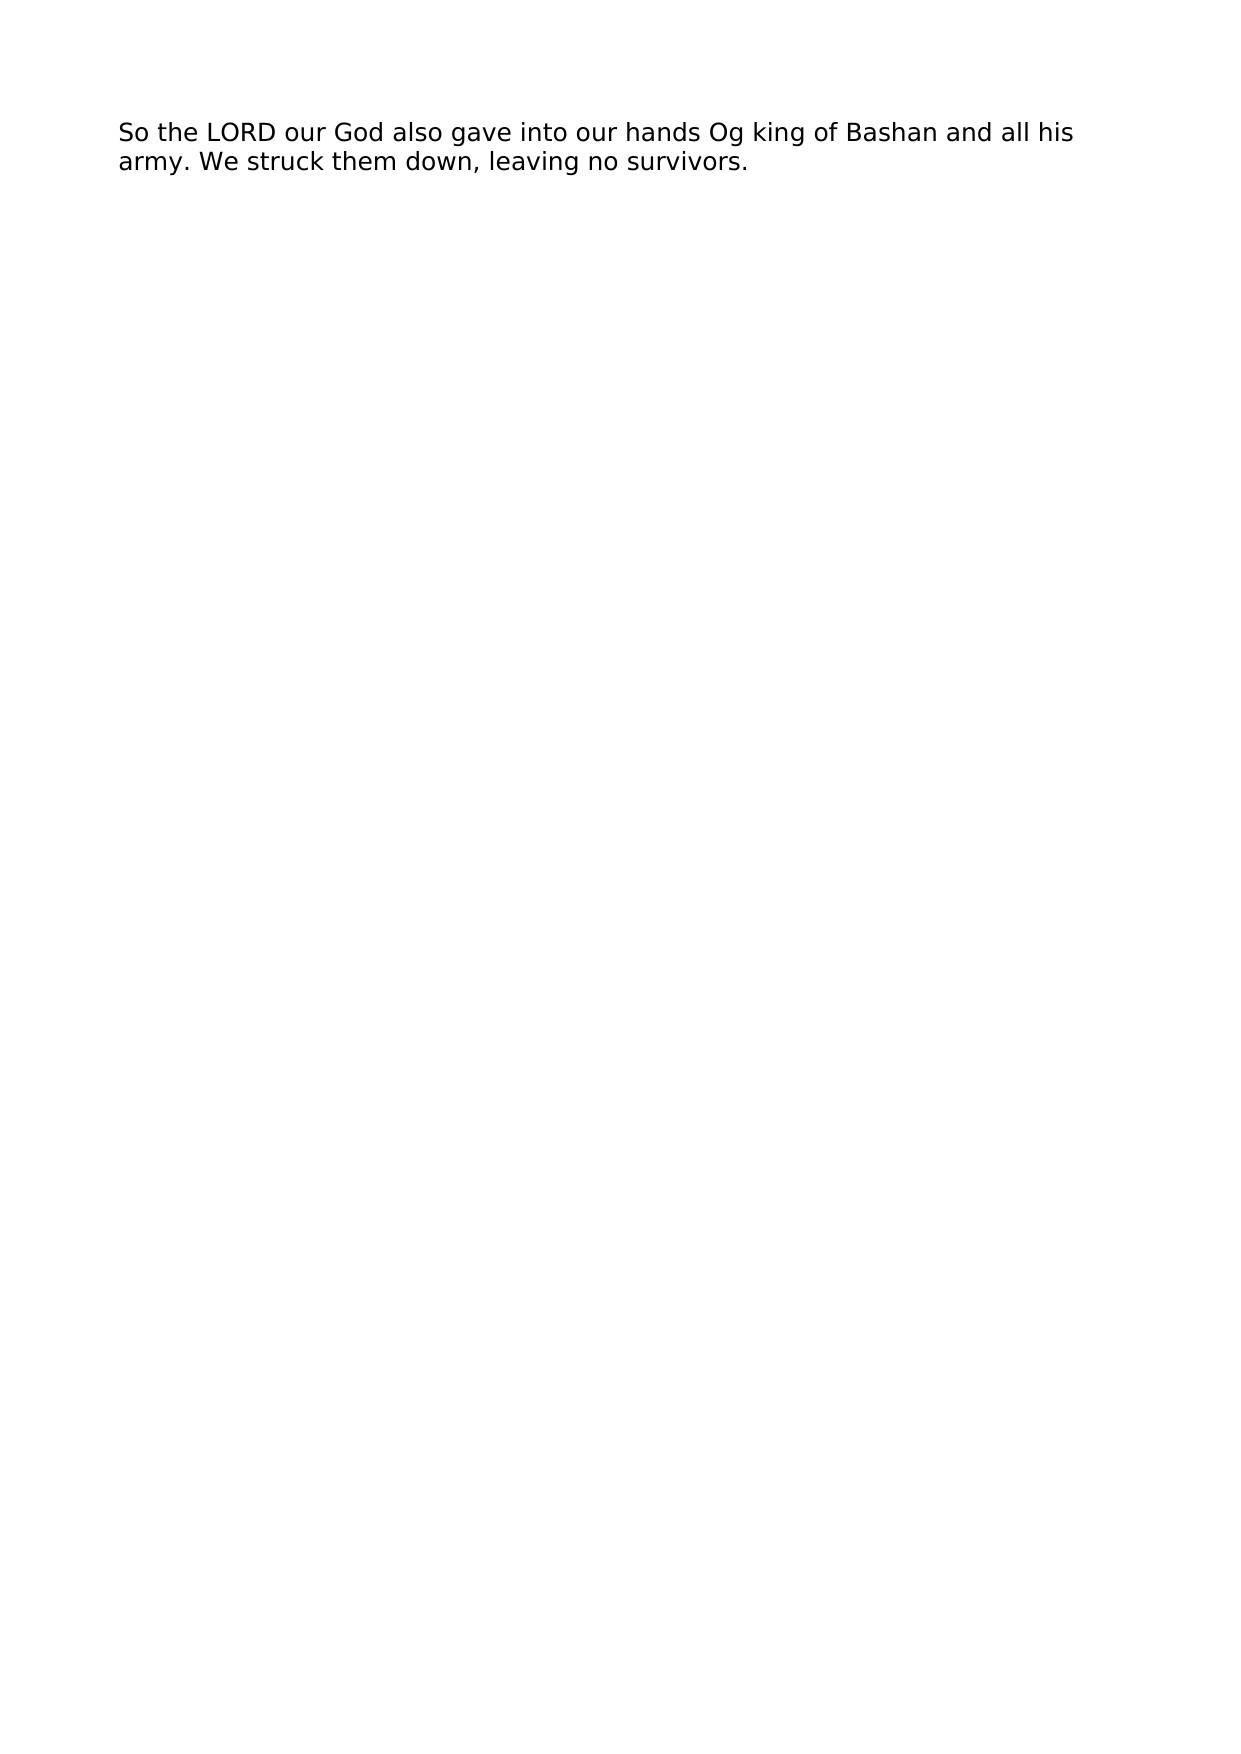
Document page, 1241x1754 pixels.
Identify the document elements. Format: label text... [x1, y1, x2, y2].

text So the LORD our God also gave into our hands Og king of Bashan and all his army. We struck them down, leaving no survivors. [118, 118, 1122, 176]
